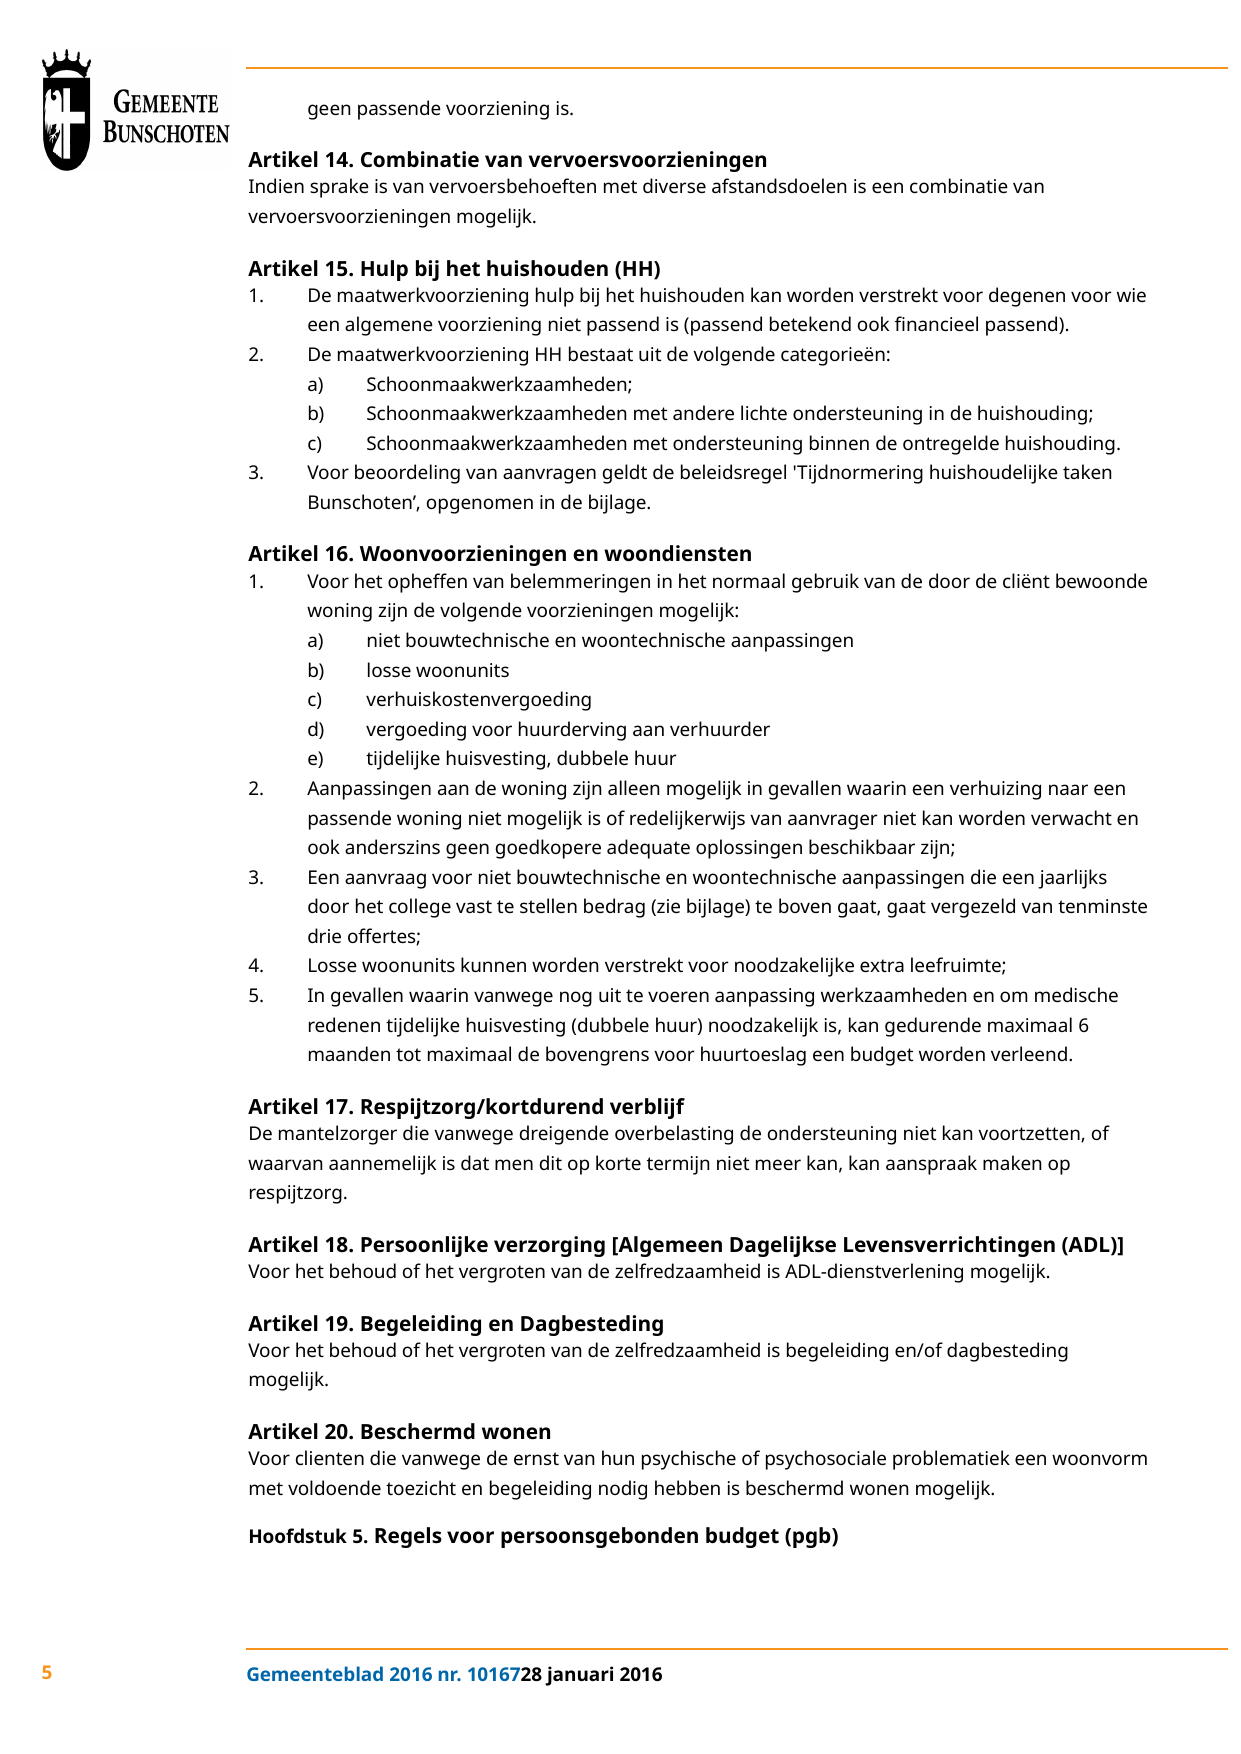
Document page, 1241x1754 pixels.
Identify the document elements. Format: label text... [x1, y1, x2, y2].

list Losse woonunits kunnen worden verstrekt voor noodzakelijke extra leefruimte; [248, 953, 1152, 978]
list verhuiskostenvergoeding [307, 686, 1152, 712]
text Artikel 15. Hulp bij het huishouden (HH) [248, 254, 1152, 282]
list niet bouwtechnische en woontechnische aanpassingen [307, 627, 1152, 653]
list De maatwerkvoorziening HH bestaat uit de volgende categorieën: [248, 341, 1152, 367]
text De mantelzorger die vanwege dreigende overbelasting de ondersteuning niet kan voortzetten, of waarvan aannemelijk is dat men dit op korte termijn niet meer kan, kan aanspraak maken op respijtzorg. [248, 1120, 1152, 1205]
list losse woonunits [307, 657, 1152, 682]
text Artikel 17. Respijtzorg/kortdurend verblijf [248, 1092, 1152, 1120]
text Artikel 16. Woonvoorzieningen en woondiensten [248, 539, 1152, 568]
text Artikel 20. Beschermd wonen [248, 1417, 1152, 1446]
list Voor het opheffen van belemmeringen in het normaal gebruik van de door de cliënt bewoonde woning zijn de volgende voorzieningen mogelijk: [248, 568, 1152, 623]
text Voor clienten die vanwege de ernst van hun psychische of psychosociale problematiek een woonvorm met voldoende toezicht en begeleiding nodig hebben is beschermd wonen mogelijk. [248, 1446, 1152, 1501]
list Schoonmaakwerkzaamheden met ondersteuning binnen de ontregelde huishouding. [307, 430, 1152, 456]
list Een aanvraag voor niet bouwtechnische en woontechnische aanpassingen die een jaarlijks door het college vast te stellen bedrag (zie bijlage) te boven gaat, gaat vergezeld van tenminste drie offertes; [248, 864, 1152, 949]
text Artikel 14. Combinatie van vervoersvoorzieningen [248, 145, 1152, 174]
picture [41, 47, 231, 172]
text Artikel 19. Begeleiding en Dagbesteding [248, 1309, 1152, 1337]
list Aanpassingen aan de woning zijn alleen mogelijk in gevallen waarin een verhuizing naar een passende woning niet mogelijk is of redelijkerwijs van aanvrager niet kan worden verwacht en ook anderszins geen goedkopere adequate oplossingen beschikbaar zijn; [248, 775, 1152, 860]
list tijdelijke huisvesting, dubbele huur [307, 746, 1152, 771]
list geen passende voorziening is. [248, 95, 1152, 121]
list vergoeding voor huurderving aan verhuurder [307, 716, 1152, 742]
list Schoonmaakwerkzaamheden; [307, 371, 1152, 397]
list Voor beoordeling van aanvragen geldt de beleidsregel 'Tijdnormering huishoudelijke taken Bunschoten’, opgenomen in de bijlage. [248, 459, 1152, 515]
text Voor het behoud of het vergroten van de zelfredzaamheid is begeleiding en/of dagbesteding mogelijk. [248, 1337, 1152, 1392]
list Schoonmaakwerkzaamheden met andere lichte ondersteuning in de huishouding; [307, 400, 1152, 426]
text Voor het behoud of het vergroten van de zelfredzaamheid is ADL-dienstverlening mogelijk. [248, 1258, 1152, 1284]
text Artikel 18. Persoonlijke verzorging [Algemeen Dagelijkse Levensverrichtingen (ADL)] [248, 1230, 1152, 1258]
text Indien sprake is van vervoersbehoeften met diverse afstandsdoelen is een combinatie van vervoersvoorzieningen mogelijk. [248, 174, 1152, 229]
text Hoofdstuk 5. Regels voor persoonsgebonden budget (pgb) [248, 1521, 1152, 1549]
list De maatwerkvoorziening hulp bij het huishouden kan worden verstrekt voor degenen voor wie een algemene voorziening niet passend is (passend betekend ook financieel passend). [248, 282, 1152, 337]
list In gevallen waarin vanwege nog uit te voeren aanpassing werkzaamheden en om medische redenen tijdelijke huisvesting (dubbele huur) noodzakelijk is, kan gedurende maximaal 6 maanden tot maximaal de bovengrens voor huurtoeslag een budget worden verleend. [248, 982, 1152, 1067]
